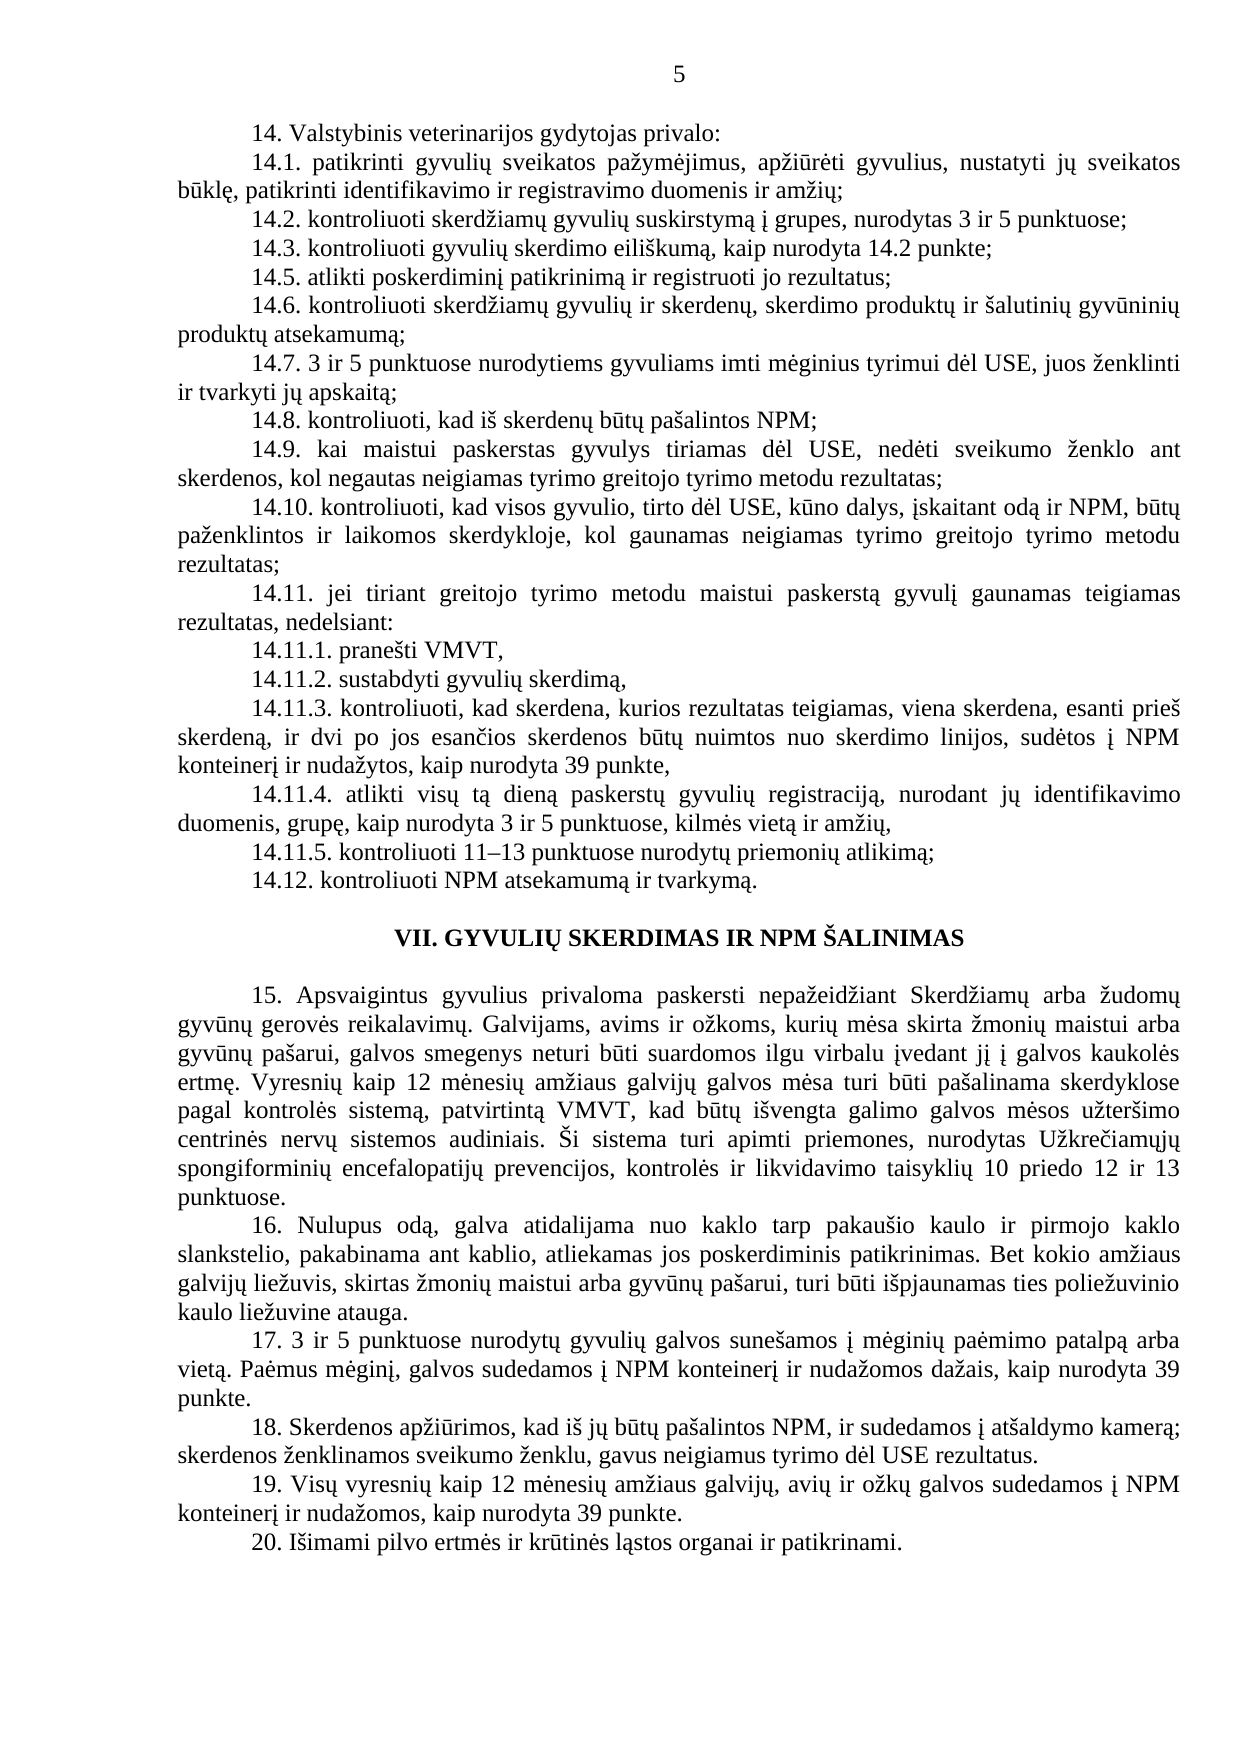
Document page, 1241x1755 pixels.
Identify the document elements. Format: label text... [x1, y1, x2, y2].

text 14.8. kontroliuoti, kad iš skerdenų būtų pašalintos NPM; [177, 406, 1181, 434]
text 19. Visų vyresnių kaip 12 mėnesių amžiaus galvijų, avių ir ožkų galvos sudedamos į NPM konteinerį ir nudažomos, kaip nurodyta 39 punkte. [177, 1469, 1181, 1527]
text 14.2. kontroliuoti skerdžiamų gyvulių suskirstymą į grupes, nurodytas 3 ir 5 punktuose; [177, 204, 1181, 233]
text 15. Apsvaigintus gyvulius privaloma paskersti nepažeidžiant Skerdžiamų arba žudomų gyvūnų gerovės reikalavimų. Galvijams, avims ir ožkoms, kurių mėsa skirta žmonių maistui arba gyvūnų pašarui, galvos smegenys neturi būti suardomos ilgu virbalu įvedant jį į galvos kaukolės ertmę. Vyresnių kaip 12 mėnesių amžiaus galvijų galvos mėsa turi būti pašalinama skerdyklose pagal kontrolės sistemą, patvirtintą VMVT, kad būtų išvengta galimo galvos mėsos užteršimo centrinės nervų sistemos audiniais. Ši sistema turi apimti priemones, nurodytas Užkrečiamųjų spongiforminių encefalopatijų prevencijos, kontrolės ir likvidavimo taisyklių 10 priedo 12 ir 13 punktuose. [177, 981, 1181, 1211]
text 14.11. jei tiriant greitojo tyrimo metodu maistui paskerstą gyvulį gaunamas teigiamas rezultatas, nedelsiant: [177, 578, 1181, 636]
text 14.12. kontroliuoti NPM atsekamumą ir tvarkymą. [177, 866, 1181, 894]
text 17. 3 ir 5 punktuose nurodytų gyvulių galvos sunešamos į mėginių paėmimo patalpą arba vietą. Paėmus mėginį, galvos sudedamos į NPM konteinerį ir nudažomos dažais, kaip nurodyta 39 punkte. [177, 1326, 1181, 1412]
text 14.10. kontroliuoti, kad visos gyvulio, tirto dėl USE, kūno dalys, įskaitant odą ir NPM, būtų paženklintos ir laikomos skerdykloje, kol gaunamas neigiamas tyrimo greitojo tyrimo metodu rezultatas; [177, 492, 1181, 578]
text 14.9. kai maistui paskerstas gyvulys tiriamas dėl USE, nedėti sveikumo ženklo ant skerdenos, kol negautas neigiamas tyrimo greitojo tyrimo metodu rezultatas; [177, 434, 1181, 492]
text 14.7. 3 ir 5 punktuose nurodytiems gyvuliams imti mėginius tyrimui dėl USE, juos ženklinti ir tvarkyti jų apskaitą; [177, 348, 1181, 406]
text 14.11.1. pranešti VMVT, [177, 636, 1181, 664]
text 14.3. kontroliuoti gyvulių skerdimo eiliškumą, kaip nurodyta 14.2 punkte; [177, 233, 1181, 262]
text VII. GYVULIŲ SKERDIMAS IR NPM ŠALINIMAS [177, 923, 1181, 952]
text 14.11.2. sustabdyti gyvulių skerdimą, [177, 664, 1181, 693]
text 14.1. patikrinti gyvulių sveikatos pažymėjimus, apžiūrėti gyvulius, nustatyti jų sveikatos būklę, patikrinti identifikavimo ir registravimo duomenis ir amžių; [177, 147, 1181, 204]
text 16. Nulupus odą, galva atidalijama nuo kaklo tarp pakaušio kaulo ir pirmojo kaklo slankstelio, pakabinama ant kablio, atliekamas jos poskerdiminis patikrinimas. Bet kokio amžiaus galvijų liežuvis, skirtas žmonių maistui arba gyvūnų pašarui, turi būti išpjaunamas ties poliežuvinio kaulo liežuvine atauga. [177, 1211, 1181, 1326]
text 14. Valstybinis veterinarijos gydytojas privalo: [177, 118, 1181, 147]
text 18. Skerdenos apžiūrimos, kad iš jų būtų pašalintos NPM, ir sudedamos į atšaldymo kamerą; skerdenos ženklinamos sveikumo ženklu, gavus neigiamus tyrimo dėl USE rezultatus. [177, 1412, 1181, 1469]
text 14.5. atlikti poskerdiminį patikrinimą ir registruoti jo rezultatus; [177, 262, 1181, 291]
text 14.6. kontroliuoti skerdžiamų gyvulių ir skerdenų, skerdimo produktų ir šalutinių gyvūninių produktų atsekamumą; [177, 291, 1181, 348]
text 14.11.5. kontroliuoti 11–13 punktuose nurodytų priemonių atlikimą; [177, 837, 1181, 866]
text 20. Išimami pilvo ertmės ir krūtinės ląstos organai ir patikrinami. [177, 1527, 1181, 1556]
text 14.11.3. kontroliuoti, kad skerdena, kurios rezultatas teigiamas, viena skerdena, esanti prieš skerdeną, ir dvi po jos esančios skerdenos būtų nuimtos nuo skerdimo linijos, sudėtos į NPM konteinerį ir nudažytos, kaip nurodyta 39 punkte, [177, 693, 1181, 779]
text 14.11.4. atlikti visų tą dieną paskerstų gyvulių registraciją, nurodant jų identifikavimo duomenis, grupę, kaip nurodyta 3 ir 5 punktuose, kilmės vietą ir amžių, [177, 779, 1181, 837]
